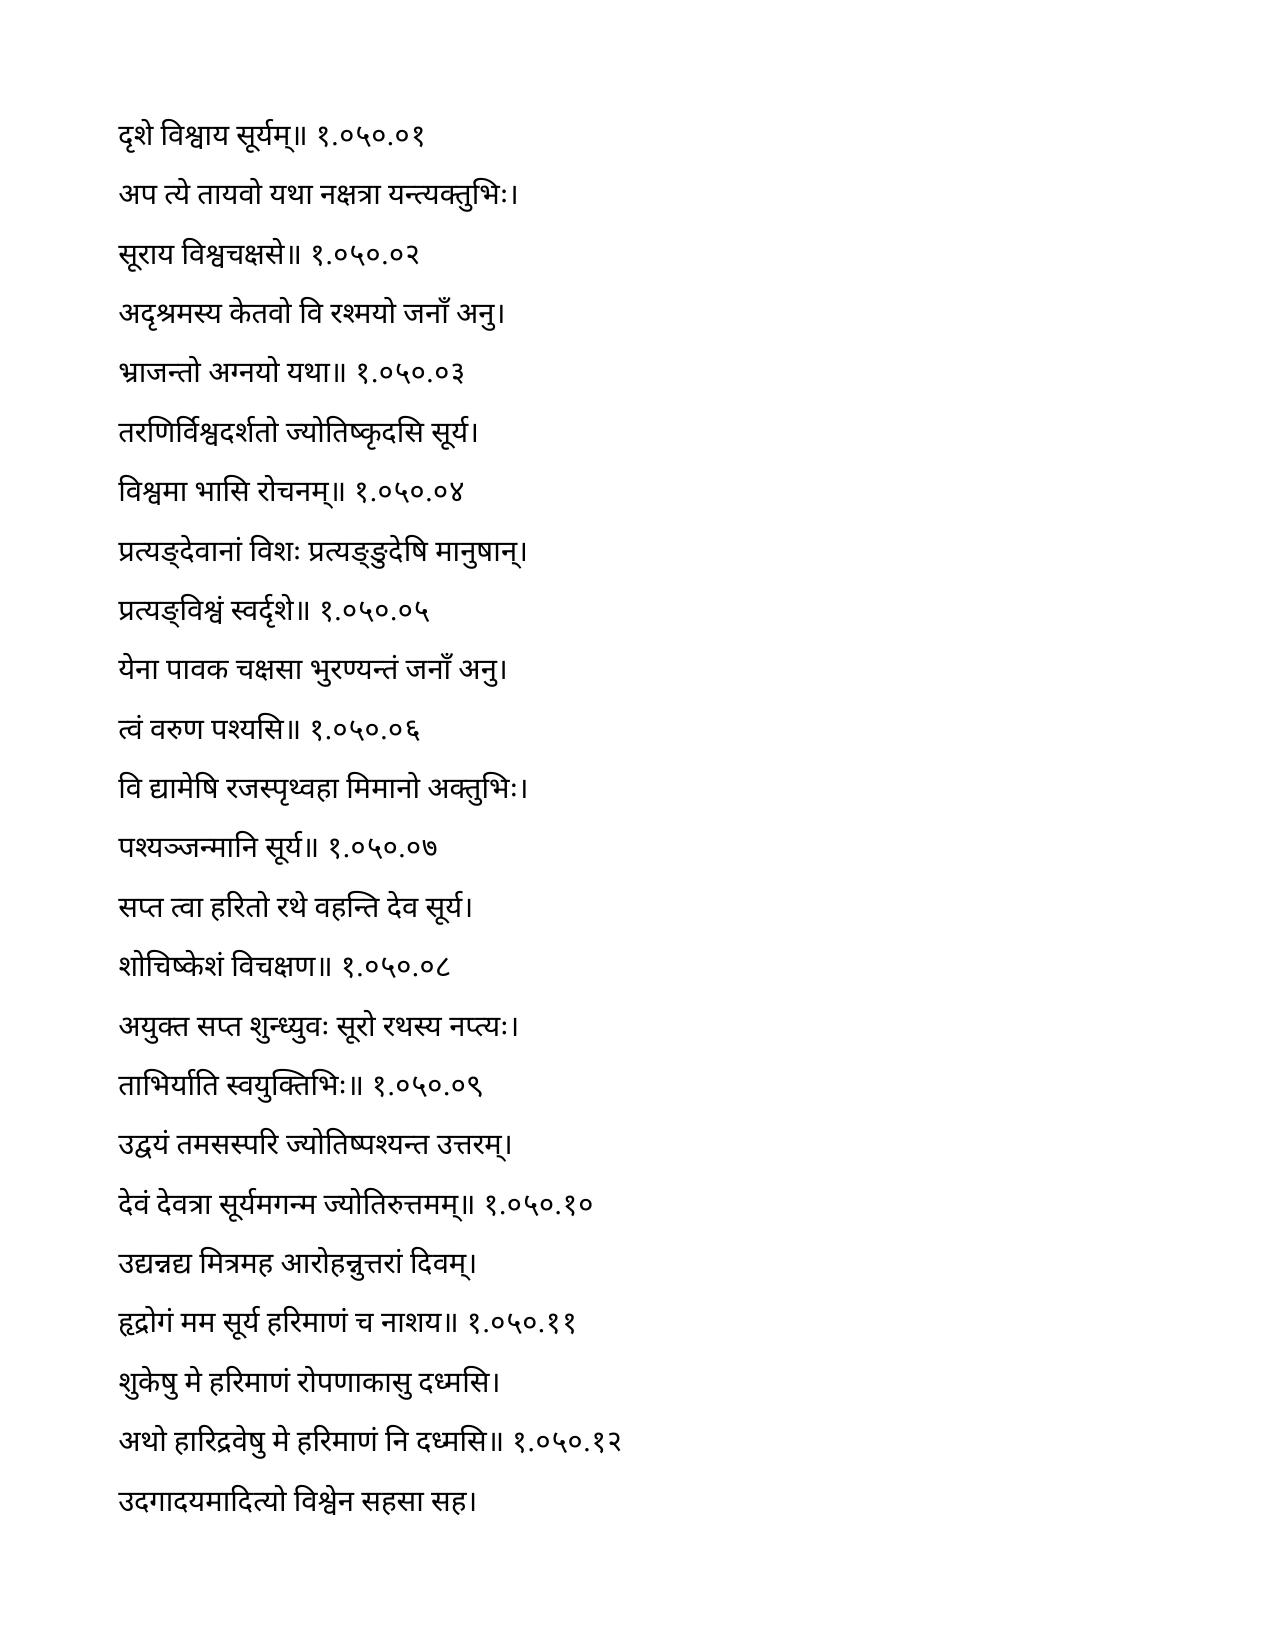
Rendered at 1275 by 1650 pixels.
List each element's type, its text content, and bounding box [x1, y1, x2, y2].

text वि द्यामेषि रजस्पृथ्वहा मिमानो अक्तुभिः। [118, 771, 1157, 805]
text येना पावक चक्षसा भुरण्यन्तं जनाँ अनु। [118, 652, 1157, 686]
text विश्वमा भासि रोचनम्॥ १.०५०.०४ [118, 474, 1157, 508]
text अदृश्रमस्य केतवो वि रश्मयो जनाँ अनु। [118, 296, 1157, 330]
text प्रत्यङ्विश्वं स्वर्दृशे॥ १.०५०.०५ [118, 593, 1157, 627]
text पश्यञ्जन्मानि सूर्य॥ १.०५०.०७ [118, 831, 296, 864]
text उद्यन्नद्य मित्रमह आरोहन्नुत्तरां दिवम्। [118, 1246, 1157, 1280]
text अप त्ये तायवो यथा नक्षत्रा यन्त्यक्तुभिः। [118, 177, 1157, 211]
text त्वं वरुण पश्यसि॥ १.०५०.०६ [118, 712, 1157, 745]
text सप्त त्वा हरितो रथे वहन्ति देव सूर्य। [118, 890, 1157, 923]
text हृद्रोगं मम सूर्य हरिमाणं च नाशय॥ १.०५०.११ [118, 1306, 254, 1339]
text पश्यञ्जन्मानि सूर्य॥ १.०५०.०७ [282, 831, 1157, 864]
text अथो हारिद्रवेषु मे हरिमाणं नि दध्मसि॥ १.०५०.१२ [118, 1424, 1157, 1458]
text शोचिष्केशं विचक्षण॥ १.०५०.०८ [118, 949, 1157, 983]
text सूराय विश्वचक्षसे॥ १.०५०.०२ [118, 237, 1157, 270]
text शुकेषु मे हरिमाणं रोपणाकासु दध्मसि। [118, 1365, 1157, 1398]
text अयुक्त सप्त शुन्ध्युवः सूरो रथस्य नप्त्यः। [118, 1009, 1157, 1042]
text ताभिर्याति स्वयुक्तिभिः॥ १.०५०.०९ [118, 1068, 1157, 1102]
text प्रत्यङ्देवानां विशः प्रत्यङ्ङुदेषि मानुषान्। [118, 534, 1157, 567]
text हृद्रोगं मम सूर्य हरिमाणं च नाशय॥ १.०५०.११ [239, 1306, 1157, 1339]
text भ्राजन्तो अग्नयो यथा॥ १.०५०.०३ [118, 356, 1157, 389]
text दृशे विश्वाय सूर्यम्॥ १.०५०.०१ [118, 118, 1157, 152]
text उद्वयं तमसस्परि ज्योतिष्पश्यन्त उत्तरम्। [118, 1127, 1157, 1161]
text देवं देवत्रा सूर्यमगन्म ज्योतिरुत्तमम्॥ १.०५०.१० [118, 1187, 1157, 1220]
text तरणिर्विश्वदर्शतो ज्योतिष्कृदसि सूर्य। [118, 415, 1157, 448]
text उदगादयमादित्यो विश्वेन सहसा सह। [118, 1484, 1157, 1517]
